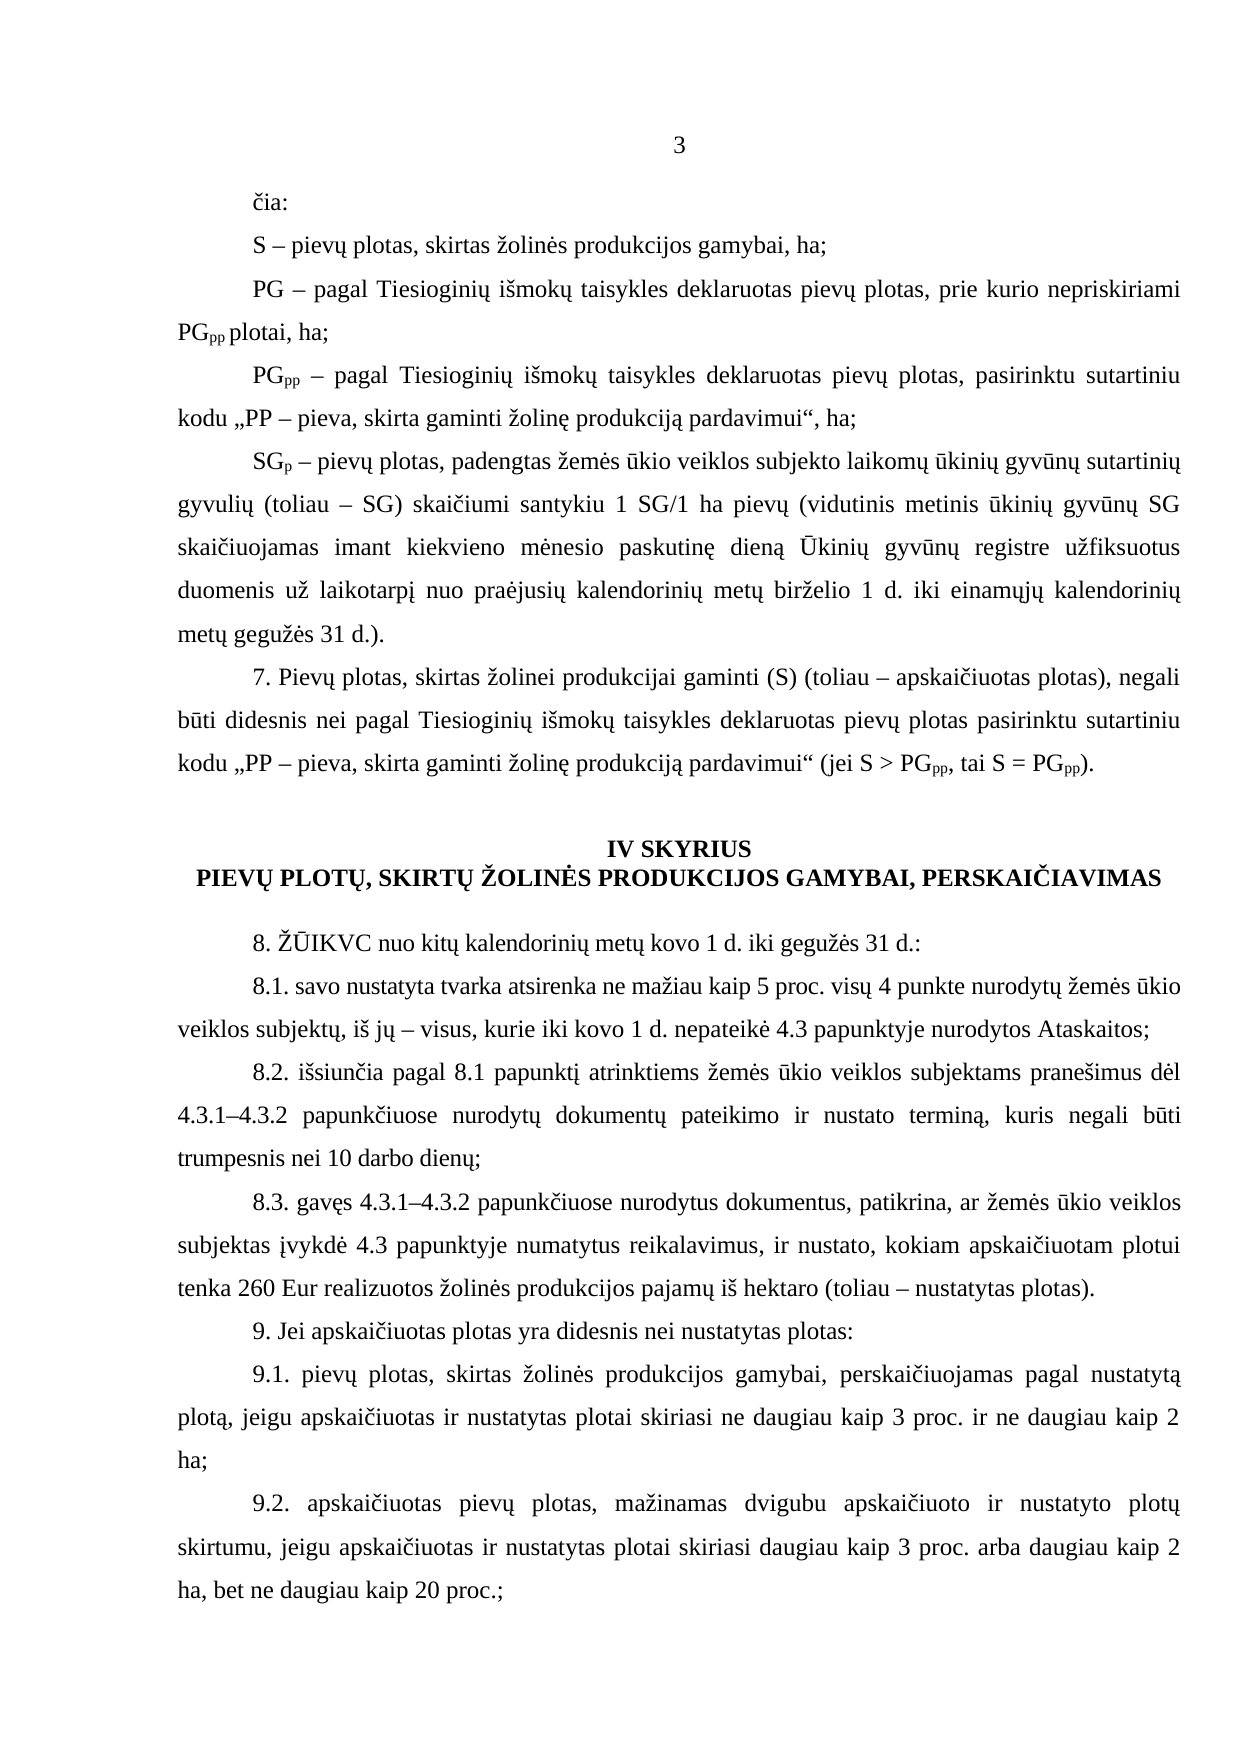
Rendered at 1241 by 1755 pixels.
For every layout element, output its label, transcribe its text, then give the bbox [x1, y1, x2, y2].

text PG – pagal Tiesioginių išmokų taisykles deklaruotas pievų plotas, prie kurio nepriskiriami PGpp plotai, ha; [177, 274, 1181, 346]
text IV SKYRIUS [177, 834, 1181, 863]
text 9.1. pievų plotas, skirtas žolinės produkcijos gamybai, perskaičiuojamas pagal nustatytą plotą, jeigu apskaičiuotas ir nustatytas plotai skiriasi ne daugiau kaip 3 proc. ir ne daugiau kaip 2 ha; [177, 1359, 1181, 1474]
text 7. Pievų plotas, skirtas žolinei produkcijai gaminti (S) (toliau – apskaičiuotas plotas), negali būti didesnis nei pagal Tiesioginių išmokų taisykles deklaruotas pievų plotas pasirinktu sutartiniu kodu „PP – pieva, skirta gaminti žolinę produkciją pardavimui“ (jei S > PGpp, tai S = PGpp). [177, 662, 1181, 777]
text 8.1. savo nustatyta tvarka atsirenka ne mažiau kaip 5 proc. visų 4 punkte nurodytų žemės ūkio veiklos subjektų, iš jų – visus, kurie iki kovo 1 d. nepateikė 4.3 papunktyje nurodytos Ataskaitos; [177, 971, 1181, 1043]
text čia: [177, 187, 1181, 216]
text PGpp – pagal Tiesioginių išmokų taisykles deklaruotas pievų plotas, pasirinktu sutartiniu kodu „PP – pieva, skirta gaminti žolinę produkciją pardavimui“, ha; [177, 360, 1181, 432]
text 9. Jei apskaičiuotas plotas yra didesnis nei nustatytas plotas: [177, 1316, 1181, 1345]
text PIEVŲ PLOTŲ, SKIRTŲ ŽOLINĖS PRODUKCIJOS GAMYBAI, PERSKAIČIAVIMAS [177, 863, 1181, 892]
text 9.2. apskaičiuotas pievų plotas, mažinamas dvigubu apskaičiuoto ir nustatyto plotų skirtumu, jeigu apskaičiuotas ir nustatytas plotai skiriasi daugiau kaip 3 proc. arba daugiau kaip 2 ha, bet ne daugiau kaip 20 proc.; [177, 1488, 1181, 1603]
text 8.2. išsiunčia pagal 8.1 papunktį atrinktiems žemės ūkio veiklos subjektams pranešimus dėl 4.3.1–4.3.2 papunkčiuose nurodytų dokumentų pateikimo ir nustato terminą, kuris negali būti trumpesnis nei 10 darbo dienų; [177, 1057, 1181, 1172]
text SGp – pievų plotas, padengtas žemės ūkio veiklos subjekto laikomų ūkinių gyvūnų sutartinių gyvulių (toliau – SG) skaičiumi santykiu 1 SG/1 ha pievų (vidutinis metinis ūkinių gyvūnų SG skaičiuojamas imant kiekvieno mėnesio paskutinę dieną Ūkinių gyvūnų registre užfiksuotus duomenis už laikotarpį nuo praėjusių kalendorinių metų birželio 1 d. iki einamųjų kalendorinių metų gegužės 31 d.). [177, 446, 1181, 647]
text 8. ŽŪIKVC nuo kitų kalendorinių metų kovo 1 d. iki gegužės 31 d.: [177, 928, 1181, 957]
text 8.3. gavęs 4.3.1–4.3.2 papunkčiuose nurodytus dokumentus, patikrina, ar žemės ūkio veiklos subjektas įvykdė 4.3 papunktyje numatytus reikalavimus, ir nustato, kokiam apskaičiuotam plotui tenka 260 Eur realizuotos žolinės produkcijos pajamų iš hektaro (toliau – nustatytas plotas). [177, 1187, 1181, 1302]
text S – pievų plotas, skirtas žolinės produkcijos gamybai, ha; [177, 231, 1181, 259]
